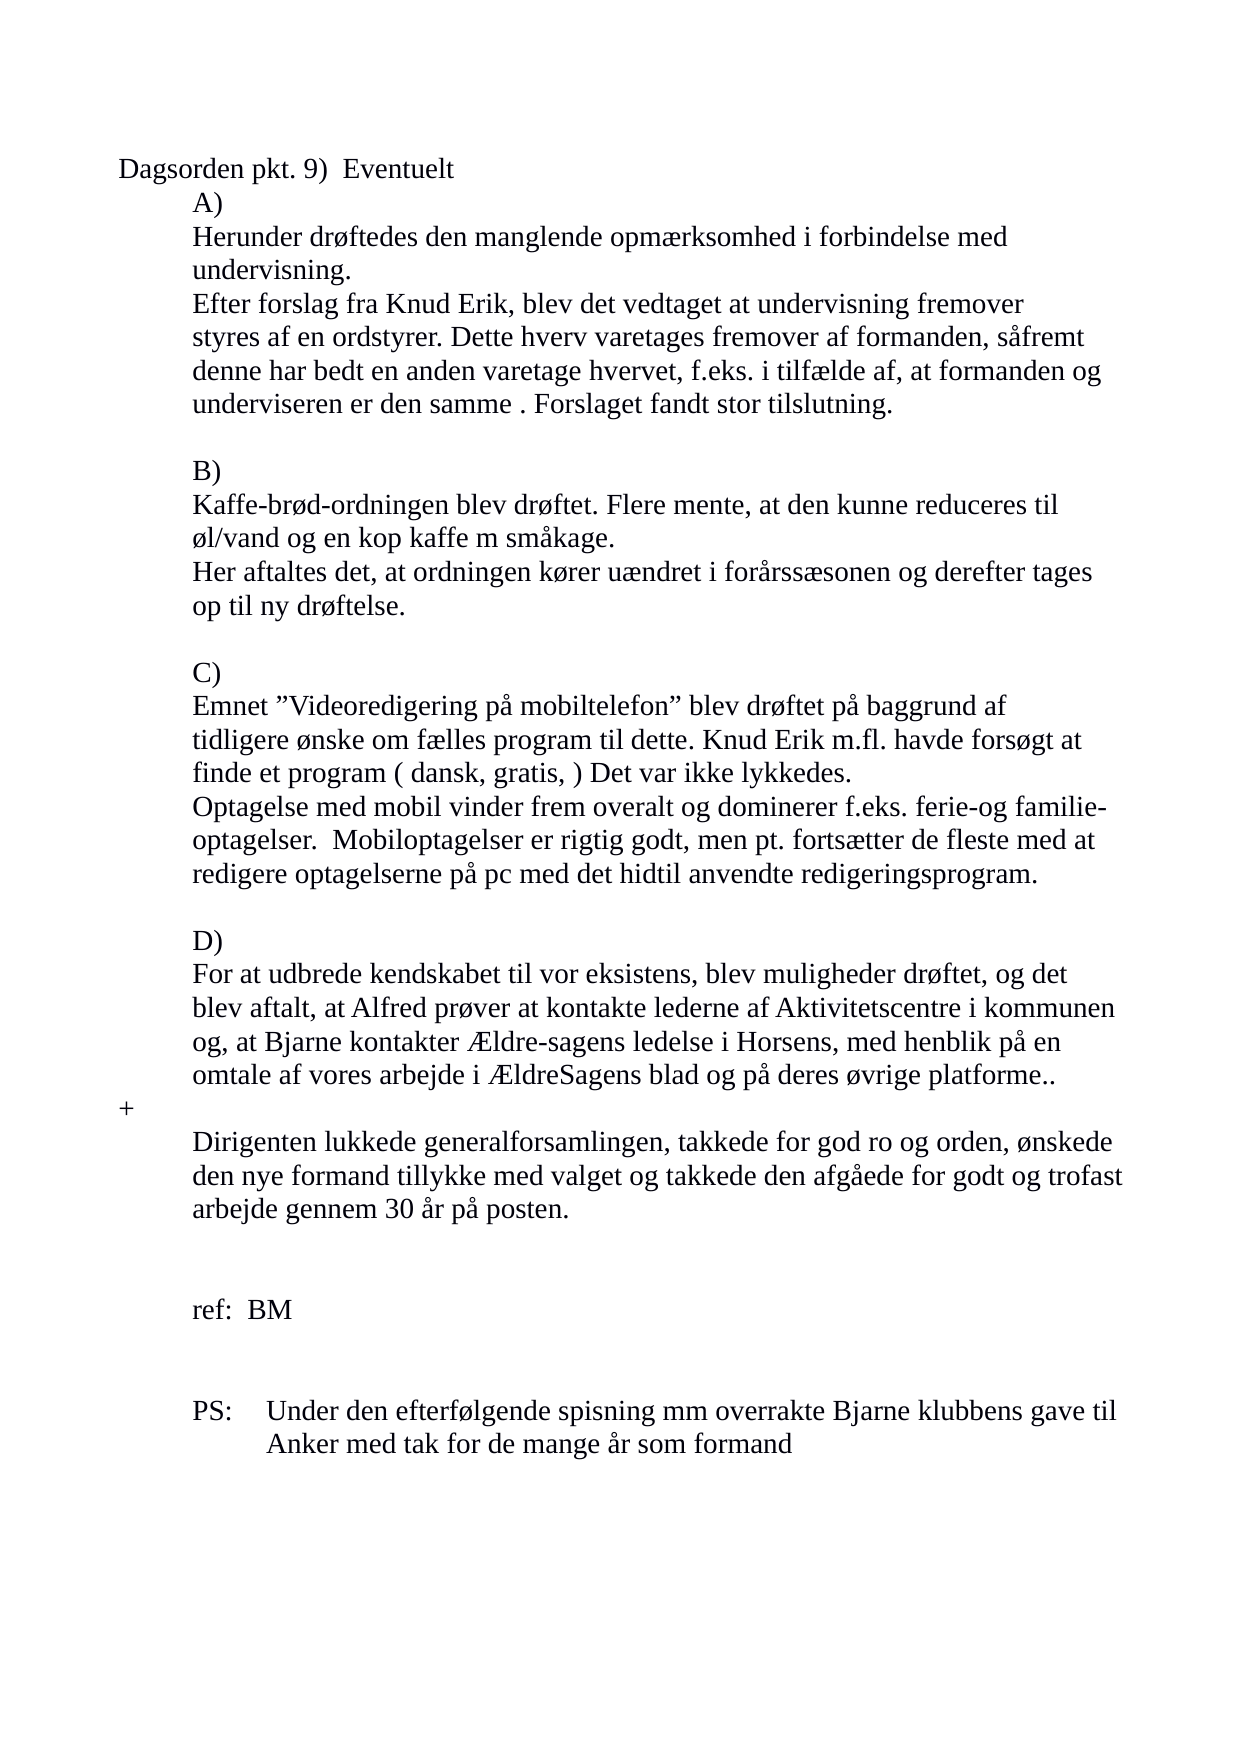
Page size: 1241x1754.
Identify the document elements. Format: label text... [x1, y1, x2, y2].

text Dagsorden pkt. 9) Eventuelt A) Herunder drøftedes den manglende opmærksomhed i forbindelse med undervisning. Efter forslag fra Knud Erik, blev det vedtaget at undervisning fremover styres af en ordstyrer. Dette hverv varetages fremover af formanden, såfremt denne har bedt en anden varetage hvervet, f.eks. i tilfælde af, at formanden og underviseren er den samme . Forslaget fandt stor tilslutning. B) Kaffe-brød-ordningen blev drøftet. Flere mente, at den kunne reduceres til øl/vand og en kop kaffe m småkage. Her aftaltes det, at ordningen kører uændret i forårssæsonen og derefter tages op til ny drøftelse. C) Emnet ”Videoredigering på mobiltelefon” blev drøftet på baggrund af tidligere ønske om fælles program til dette. Knud Erik m.fl. havde forsøgt at finde et program ( dansk, gratis, ) Det var ikke lykkedes. Optagelse med mobil vinder frem overalt og dominerer f.eks. ferie-og familie- optagelser. Mobiloptagelser er rigtig godt, men pt. fortsætter de fleste med at redigere optagelserne på pc med det hidtil anvendte redigeringsprogram. D) For at udbrede kendskabet til vor eksistens, blev muligheder drøftet, og det blev aftalt, at Alfred prøver at kontakte lederne af Aktivitetscentre i kommunen og, at Bjarne kontakter Ældre-sagens ledelse i Horsens, med henblik på en omtale af vores arbejde i ÆldreSagens blad og på deres øvrige platforme.. + Dirigenten lukkede generalforsamlingen, takkede for god ro og orden, ønskede den nye formand tillykke med valget og takkede den afgåede for godt og trofast arbejde gennem 30 år på posten. ref: BM PS: Under den efterfølgende spisning mm overrakte Bjarne klubbens gave til Anker med tak for de mange år som formand [118, 118, 1140, 1488]
